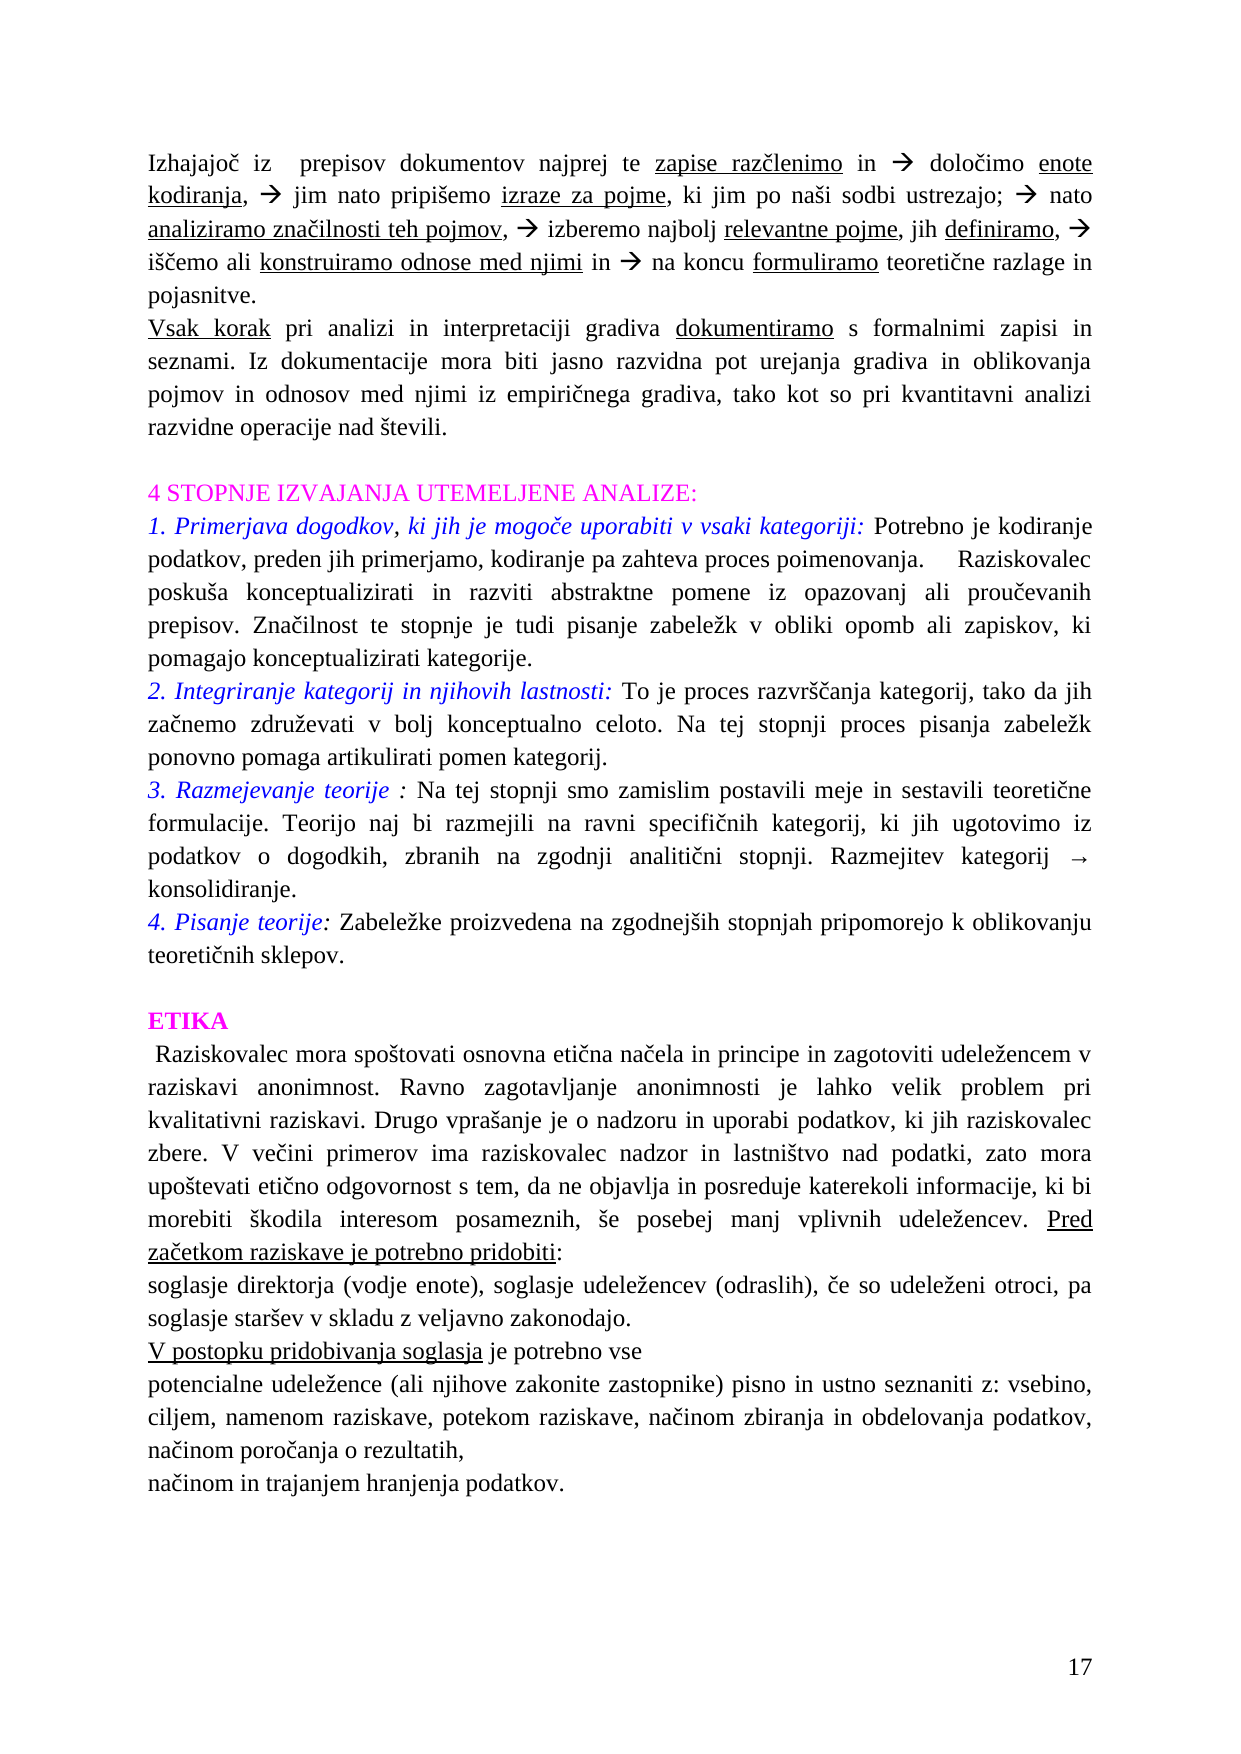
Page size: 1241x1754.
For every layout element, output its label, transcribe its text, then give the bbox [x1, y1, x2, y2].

text V postopku pridobivanja soglasja je potrebno vse [148, 1336, 1093, 1365]
text načinom in trajanjem hranjenja podatkov. [148, 1468, 1093, 1497]
text Izhajajoč iz prepisov dokumentov najprej te zapise razčlenimo in à določimo enote kodiranja, à jim nato pripišemo izraze za pojme, ki jim po naši sodbi ustrezajo; à nato analiziramo značilnosti teh pojmov, à izberemo najbolj relevantne pojme, jih definiramo, à iščemo ali konstruiramo odnose med njimi in à na koncu formuliramo teoretične razlage in pojasnitve. [148, 148, 1093, 308]
text Vsak korak pri analizi in interpretaciji gradiva dokumentiramo s formalnimi zapisi in seznami. Iz dokumentacije mora biti jasno razvidna pot urejanja gradiva in oblikovanja pojmov in odnosov med njimi iz empiričnega gradiva, tako kot so pri kvantitavni analizi razvidne operacije nad števili. [148, 313, 1093, 441]
text 2. Integriranje kategorij in njihovih lastnosti: To je proces razvrščanja kategorij, tako da jih začnemo združevati v bolj konceptualno celoto. Na tej stopnji proces pisanja zabeležk ponovno pomaga artikulirati pomen kategorij. [148, 676, 1093, 771]
text 4 STOPNJE IZVAJANJA UTEMELJENE ANALIZE: [148, 478, 1093, 507]
text potencialne udeležence (ali njihove zakonite zastopnike) pisno in ustno seznaniti z: vsebino, ciljem, namenom raziskave, potekom raziskave, načinom zbiranja in obdelovanja podatkov, načinom poročanja o rezultatih, [148, 1369, 1093, 1464]
text soglasje direktorja (vodje enote), soglasje udeležencev (odraslih), če so udeleženi otroci, pa soglasje staršev v skladu z veljavno zakonodajo. [148, 1270, 1093, 1332]
text 4. Pisanje teorije: Zabeležke proizvedena na zgodnejših stopnjah pripomorejo k oblikovanju teoretičnih sklepov. [148, 907, 1093, 969]
text 1. Primerjava dogodkov, ki jih je mogoče uporabiti v vsaki kategoriji: Potrebno je kodiranje podatkov, preden jih primerjamo, kodiranje pa zahteva proces poimenovanja. Raziskovalec poskuša konceptualizirati in razviti abstraktne pomene iz opazovanj ali proučevanih prepisov. Značilnost te stopnje je tudi pisanje zabeležk v obliki opomb ali zapiskov, ki pomagajo konceptualizirati kategorije. [148, 511, 1093, 672]
text ETIKA [148, 1006, 1093, 1035]
text 3. Razmejevanje teorije : Na tej stopnji smo zamislim postavili meje in sestavili teoretične formulacije. Teorijo naj bi razmejili na ravni specifičnih kategorij, ki jih ugotovimo iz podatkov o dogodkih, zbranih na zgodnji analitični stopnji. Razmejitev kategorij → konsolidiranje. [148, 775, 1093, 903]
text Raziskovalec mora spoštovati osnovna etična načela in principe in zagotoviti udeležencem v raziskavi anonimnost. Ravno zagotavljanje anonimnosti je lahko velik problem pri kvalitativni raziskavi. Drugo vprašanje je o nadzoru in uporabi podatkov, ki jih raziskovalec zbere. V večini primerov ima raziskovalec nadzor in lastništvo nad podatki, zato mora upoštevati etično odgovornost s tem, da ne objavlja in posreduje katerekoli informacije, ki bi morebiti škodila interesom posameznih, še posebej manj vplivnih udeležencev. Pred začetkom raziskave je potrebno pridobiti: [148, 1039, 1093, 1266]
